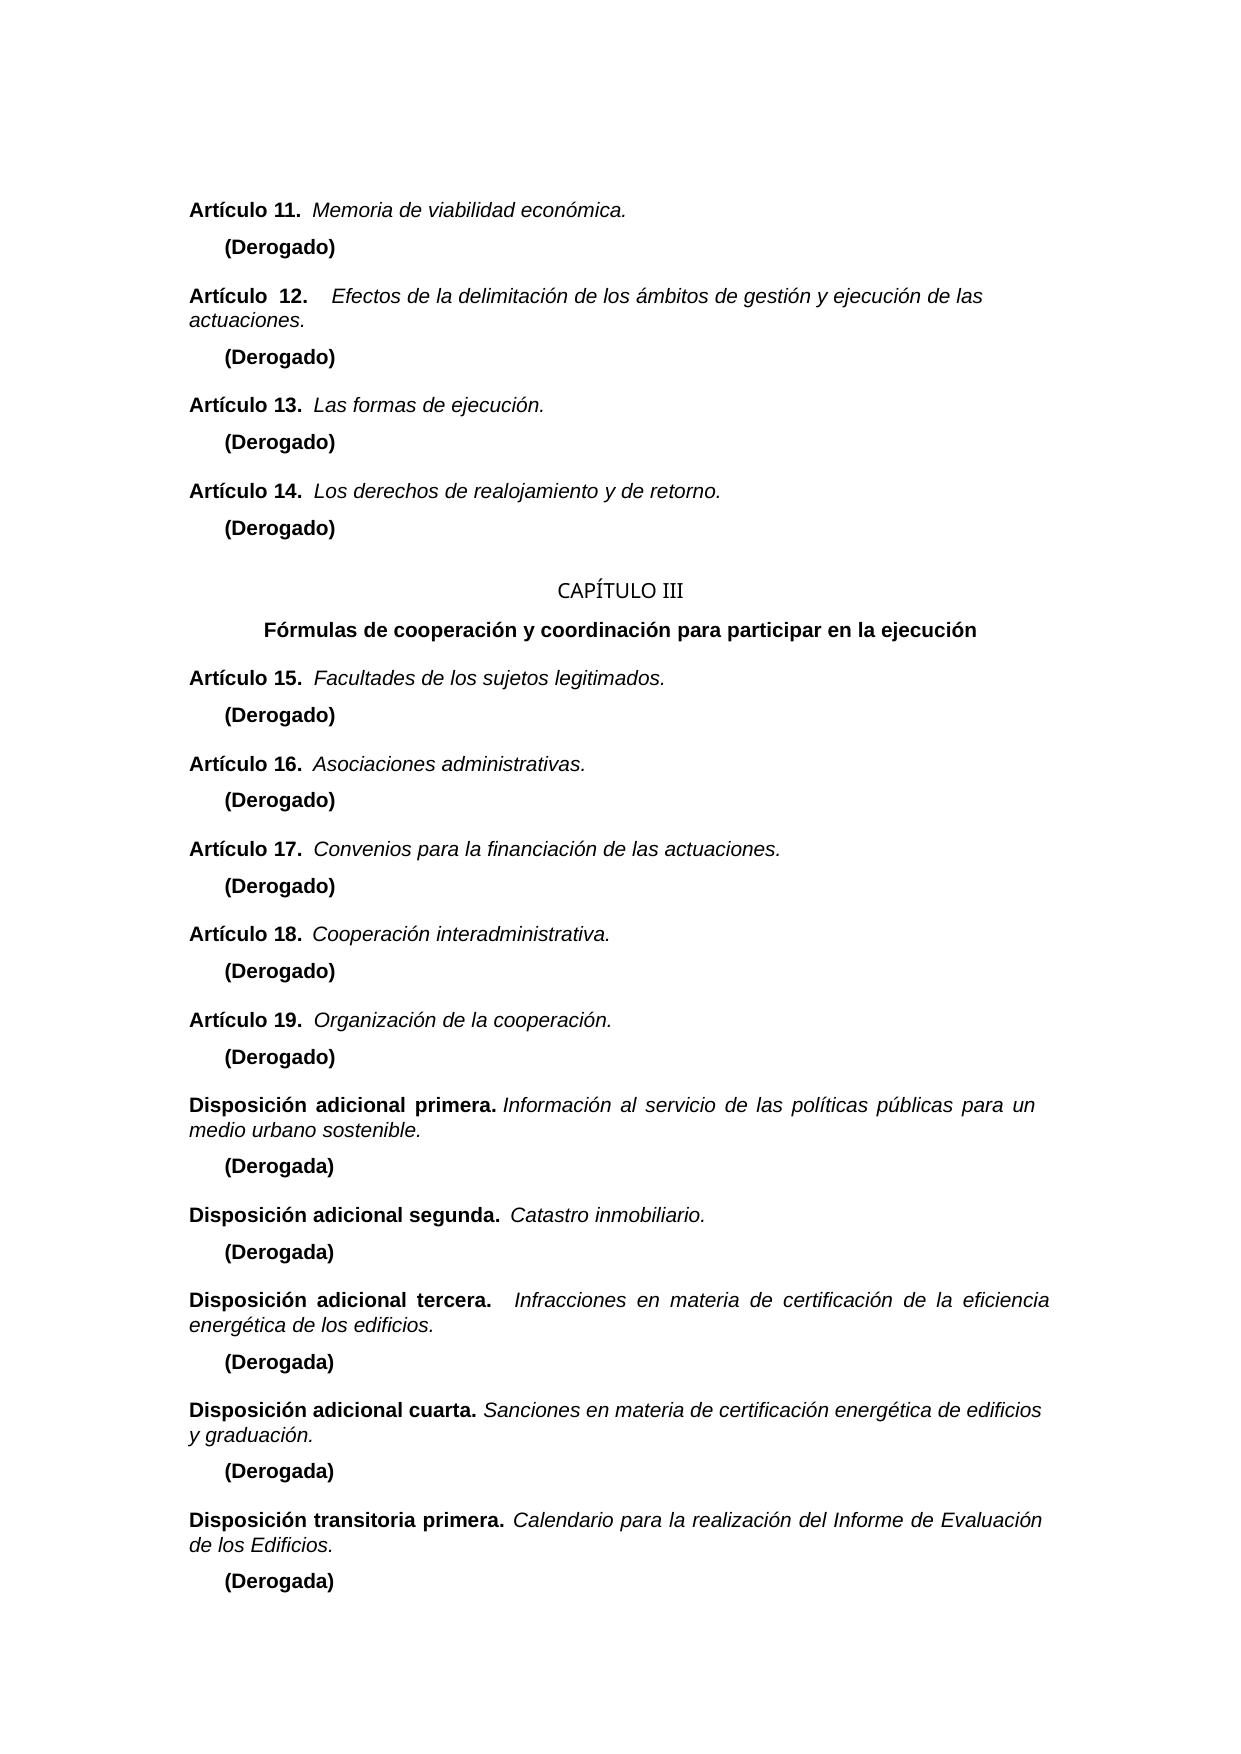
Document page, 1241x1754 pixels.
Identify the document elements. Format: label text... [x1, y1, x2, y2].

text Artículo 17. Convenios para la financiación de las actuaciones. [189, 837, 1184, 861]
subtitle (Derogado) [224, 874, 1184, 898]
subtitle (Derogada) [224, 1349, 1184, 1373]
text Disposición adicional cuarta. Sanciones en materia de certificación energética de edificios y graduación. [189, 1398, 1051, 1447]
subtitle (Derogado) [224, 788, 1184, 812]
subtitle (Derogada) [224, 1154, 1184, 1178]
subtitle (Derogado) [224, 703, 1184, 727]
subtitle (Derogada) [224, 1459, 1184, 1483]
text Artículo 14. Los derechos de realojamiento y de retorno. [189, 479, 1184, 503]
text Artículo 13. Las formas de ejecución. [189, 393, 1184, 417]
text Disposición adicional segunda. Catastro inmobiliario. [189, 1203, 1184, 1227]
text CAPÍTULO III [406, 576, 834, 604]
text Artículo 19. Organización de la cooperación. [189, 1008, 1184, 1032]
subtitle (Derogado) [224, 430, 1184, 454]
subtitle (Derogado) [224, 235, 1184, 259]
text Disposición adicional primera. Información al servicio de las políticas públicas para un medio urbano sostenible. [189, 1093, 1051, 1142]
text Artículo 12. Efectos de la delimitación de los ámbitos de gestión y ejecución de las actuaciones. [189, 283, 1016, 332]
subtitle (Derogado) [224, 516, 1184, 539]
subtitle (Derogada) [224, 1569, 1184, 1593]
subtitle (Derogada) [224, 1240, 1184, 1264]
text Artículo 11. Memoria de viabilidad económica. [189, 198, 1184, 222]
text Artículo 16. Asociaciones administrativas. [189, 751, 1184, 775]
text Disposición transitoria primera. Calendario para la realización del Informe de Evaluación de los Edificios. [189, 1508, 1051, 1556]
text Disposición adicional tercera. Infracciones en materia de certificación de la eficiencia energética de los edificios. [189, 1288, 1051, 1337]
subtitle (Derogado) [224, 959, 1184, 983]
subtitle Fórmulas de cooperación y coordinación para participar en la ejecución [220, 617, 1021, 641]
text Artículo 15. Facultades de los sujetos legitimados. [189, 666, 1184, 690]
text Artículo 18. Cooperación interadministrativa. [189, 922, 1184, 946]
subtitle (Derogado) [224, 1044, 1184, 1068]
subtitle (Derogado) [224, 345, 1184, 369]
